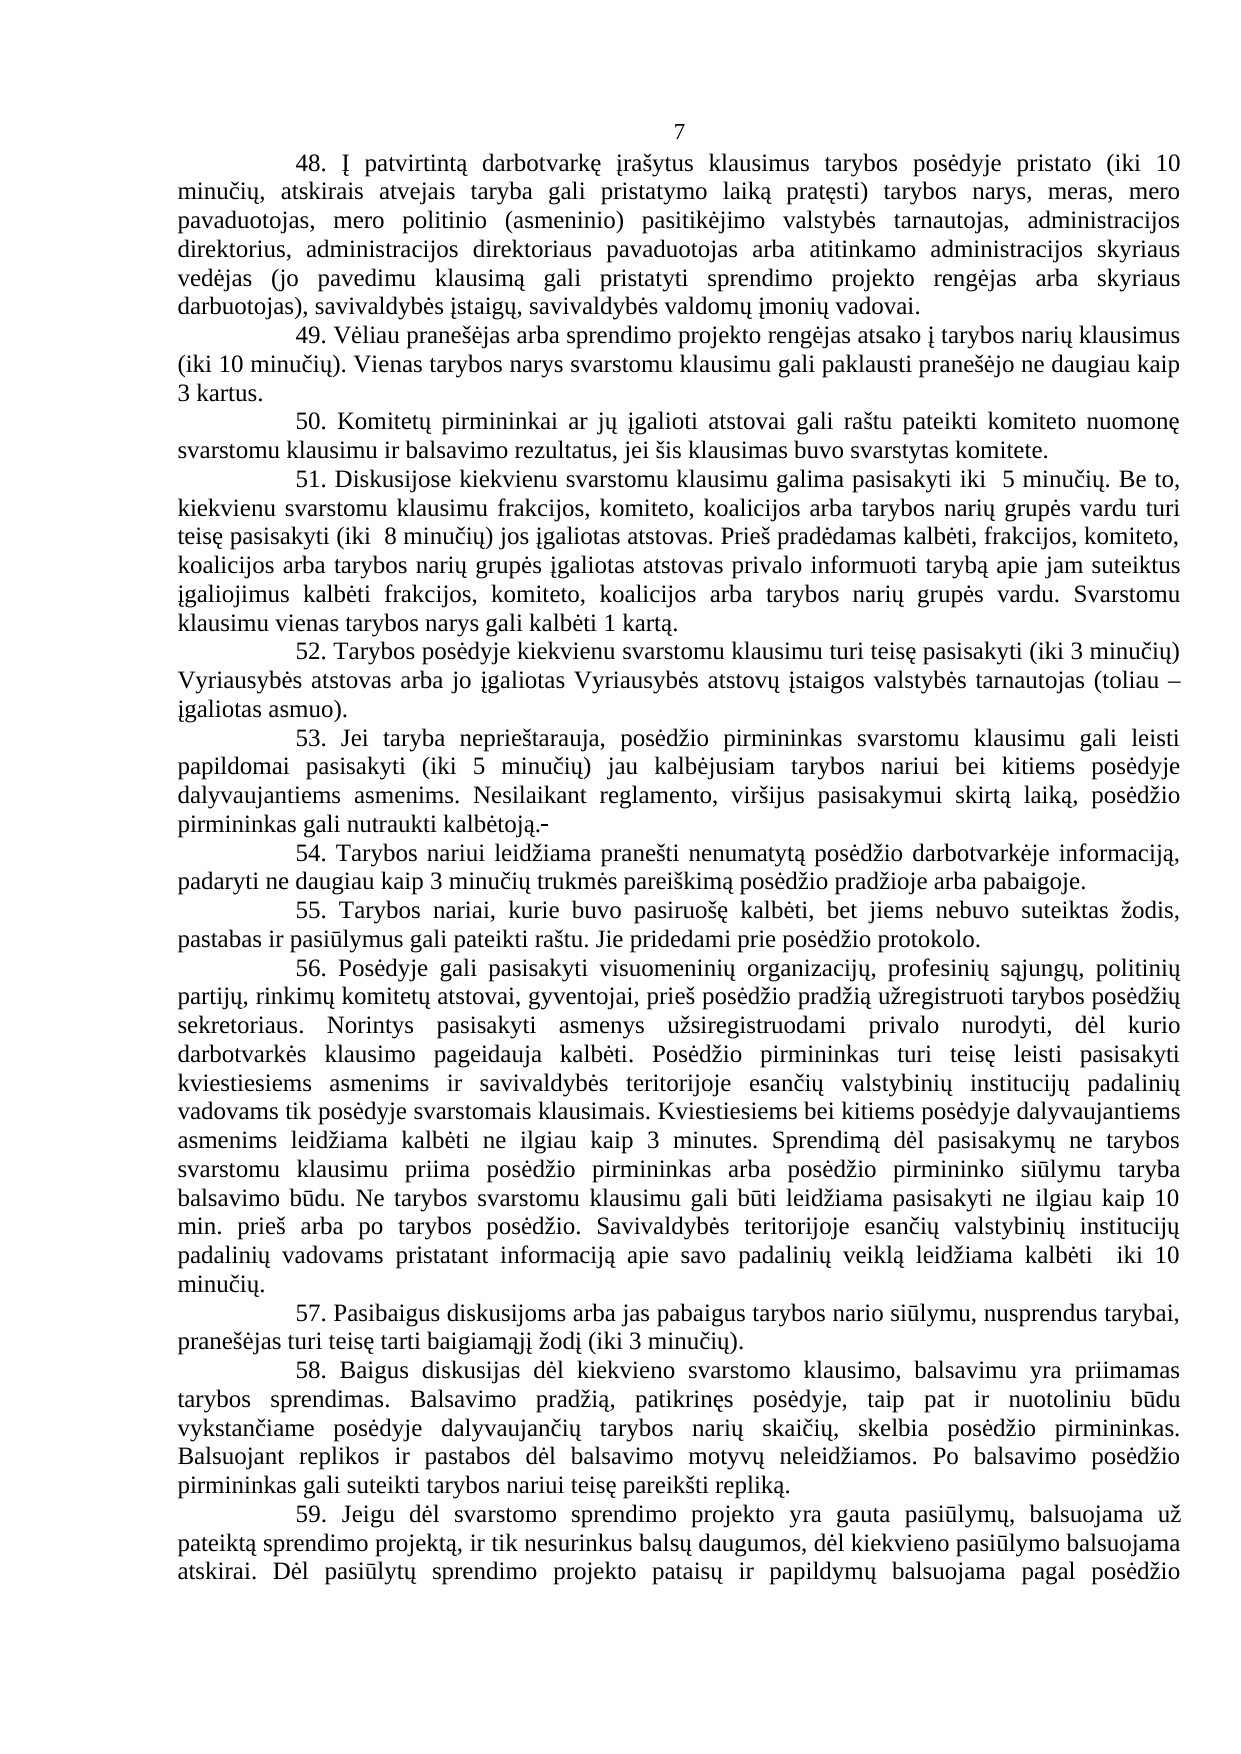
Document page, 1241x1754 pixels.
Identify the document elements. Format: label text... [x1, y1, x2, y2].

text 56. Posėdyje gali pasisakyti visuomeninių organizacijų, profesinių sąjungų, politinių partijų, rinkimų komitetų atstovai, gyventojai, prieš posėdžio pradžią užregistruoti tarybos posėdžių sekretoriaus. Norintys pasisakyti asmenys užsiregistruodami privalo nurodyti, dėl kurio darbotvarkės klausimo pageidauja kalbėti. Posėdžio pirmininkas turi teisę leisti pasisakyti kviestiesiems asmenims ir savivaldybės teritorijoje esančių valstybinių institucijų padalinių vadovams tik posėdyje svarstomais klausimais. Kviestiesiems bei kitiems posėdyje dalyvaujantiems asmenims leidžiama kalbėti ne ilgiau kaip 3 minutes. Sprendimą dėl pasisakymų ne tarybos svarstomu klausimu priima posėdžio pirmininkas arba posėdžio pirmininko siūlymu taryba balsavimo būdu. Ne tarybos svarstomu klausimu gali būti leidžiama pasisakyti ne ilgiau kaip 10 min. prieš arba po tarybos posėdžio. Savivaldybės teritorijoje esančių valstybinių institucijų padalinių vadovams pristatant informaciją apie savo padalinių veiklą leidžiama kalbėti iki 10 minučių. [177, 953, 1181, 1298]
text 50. Komitetų pirmininkai ar jų įgalioti atstovai gali raštu pateikti komiteto nuomonę svarstomu klausimu ir balsavimo rezultatus, jei šis klausimas buvo svarstytas komitete. [177, 406, 1181, 464]
text 57. Pasibaigus diskusijoms arba jas pabaigus tarybos nario siūlymu, nusprendus tarybai, pranešėjas turi teisę tarti baigiamąjį žodį (iki 3 minučių). [177, 1298, 1181, 1355]
text 48. Į patvirtintą darbotvarkę įrašytus klausimus tarybos posėdyje pristato (iki 10 minučių, atskirais atvejais taryba gali pristatymo laiką pratęsti) tarybos narys, meras, mero pavaduotojas, mero politinio (asmeninio) pasitikėjimo valstybės tarnautojas, administracijos direktorius, administracijos direktoriaus pavaduotojas arba atitinkamo administracijos skyriaus vedėjas (jo pavedimu klausimą gali pristatyti sprendimo projekto rengėjas arba skyriaus darbuotojas), savivaldybės įstaigų, savivaldybės valdomų įmonių vadovai. [177, 148, 1181, 320]
text 53. Jei taryba neprieštarauja, posėdžio pirmininkas svarstomu klausimu gali leisti papildomai pasisakyti (iki 5 minučių) jau kalbėjusiam tarybos nariui bei kitiems posėdyje dalyvaujantiems asmenims. Nesilaikant reglamento, viršijus pasisakymui skirtą laiką, posėdžio pirmininkas gali nutraukti kalbėtoją. [177, 723, 1181, 838]
text 49. Vėliau pranešėjas arba sprendimo projekto rengėjas atsako į tarybos narių klausimus (iki 10 minučių). Vienas tarybos narys svarstomu klausimu gali paklausti pranešėjo ne daugiau kaip 3 kartus. [177, 320, 1181, 406]
text 55. Tarybos nariai, kurie buvo pasiruošę kalbėti, bet jiems nebuvo suteiktas žodis, pastabas ir pasiūlymus gali pateikti raštu. Jie pridedami prie posėdžio protokolo. [177, 895, 1181, 953]
text 51. Diskusijose kiekvienu svarstomu klausimu galima pasisakyti iki 5 minučių. Be to, kiekvienu svarstomu klausimu frakcijos, komiteto, koalicijos arba tarybos narių grupės vardu turi teisę pasisakyti (iki 8 minučių) jos įgaliotas atstovas. Prieš pradėdamas kalbėti, frakcijos, komiteto, koalicijos arba tarybos narių grupės įgaliotas atstovas privalo informuoti tarybą apie jam suteiktus įgaliojimus kalbėti frakcijos, komiteto, koalicijos arba tarybos narių grupės vardu. Svarstomu klausimu vienas tarybos narys gali kalbėti 1 kartą. [177, 464, 1181, 636]
text 52. Tarybos posėdyje kiekvienu svarstomu klausimu turi teisę pasisakyti (iki 3 minučių) Vyriausybės atstovas arba jo įgaliotas Vyriausybės atstovų įstaigos valstybės tarnautojas (toliau – įgaliotas asmuo). [177, 636, 1181, 723]
text 58. Baigus diskusijas dėl kiekvieno svarstomo klausimo, balsavimu yra priimamas tarybos sprendimas. Balsavimo pradžią, patikrinęs posėdyje, taip pat ir nuotoliniu būdu vykstančiame posėdyje dalyvaujančių tarybos narių skaičių, skelbia posėdžio pirmininkas. Balsuojant replikos ir pastabos dėl balsavimo motyvų neleidžiamos. Po balsavimo posėdžio pirmininkas gali suteikti tarybos nariui teisę pareikšti repliką. [177, 1355, 1181, 1499]
text 54. Tarybos nariui leidžiama pranešti nenumatytą posėdžio darbotvarkėje informaciją, padaryti ne daugiau kaip 3 minučių trukmės pareiškimą posėdžio pradžioje arba pabaigoje. [177, 838, 1181, 895]
text 59. Jeigu dėl svarstomo sprendimo projekto yra gauta pasiūlymų, balsuojama už pateiktą sprendimo projektą, ir tik nesurinkus balsų daugumos, dėl kiekvieno pasiūlymo balsuojama atskirai. Dėl pasiūlytų sprendimo projekto pataisų ir papildymų balsuojama pagal posėdžio [177, 1499, 1181, 1585]
